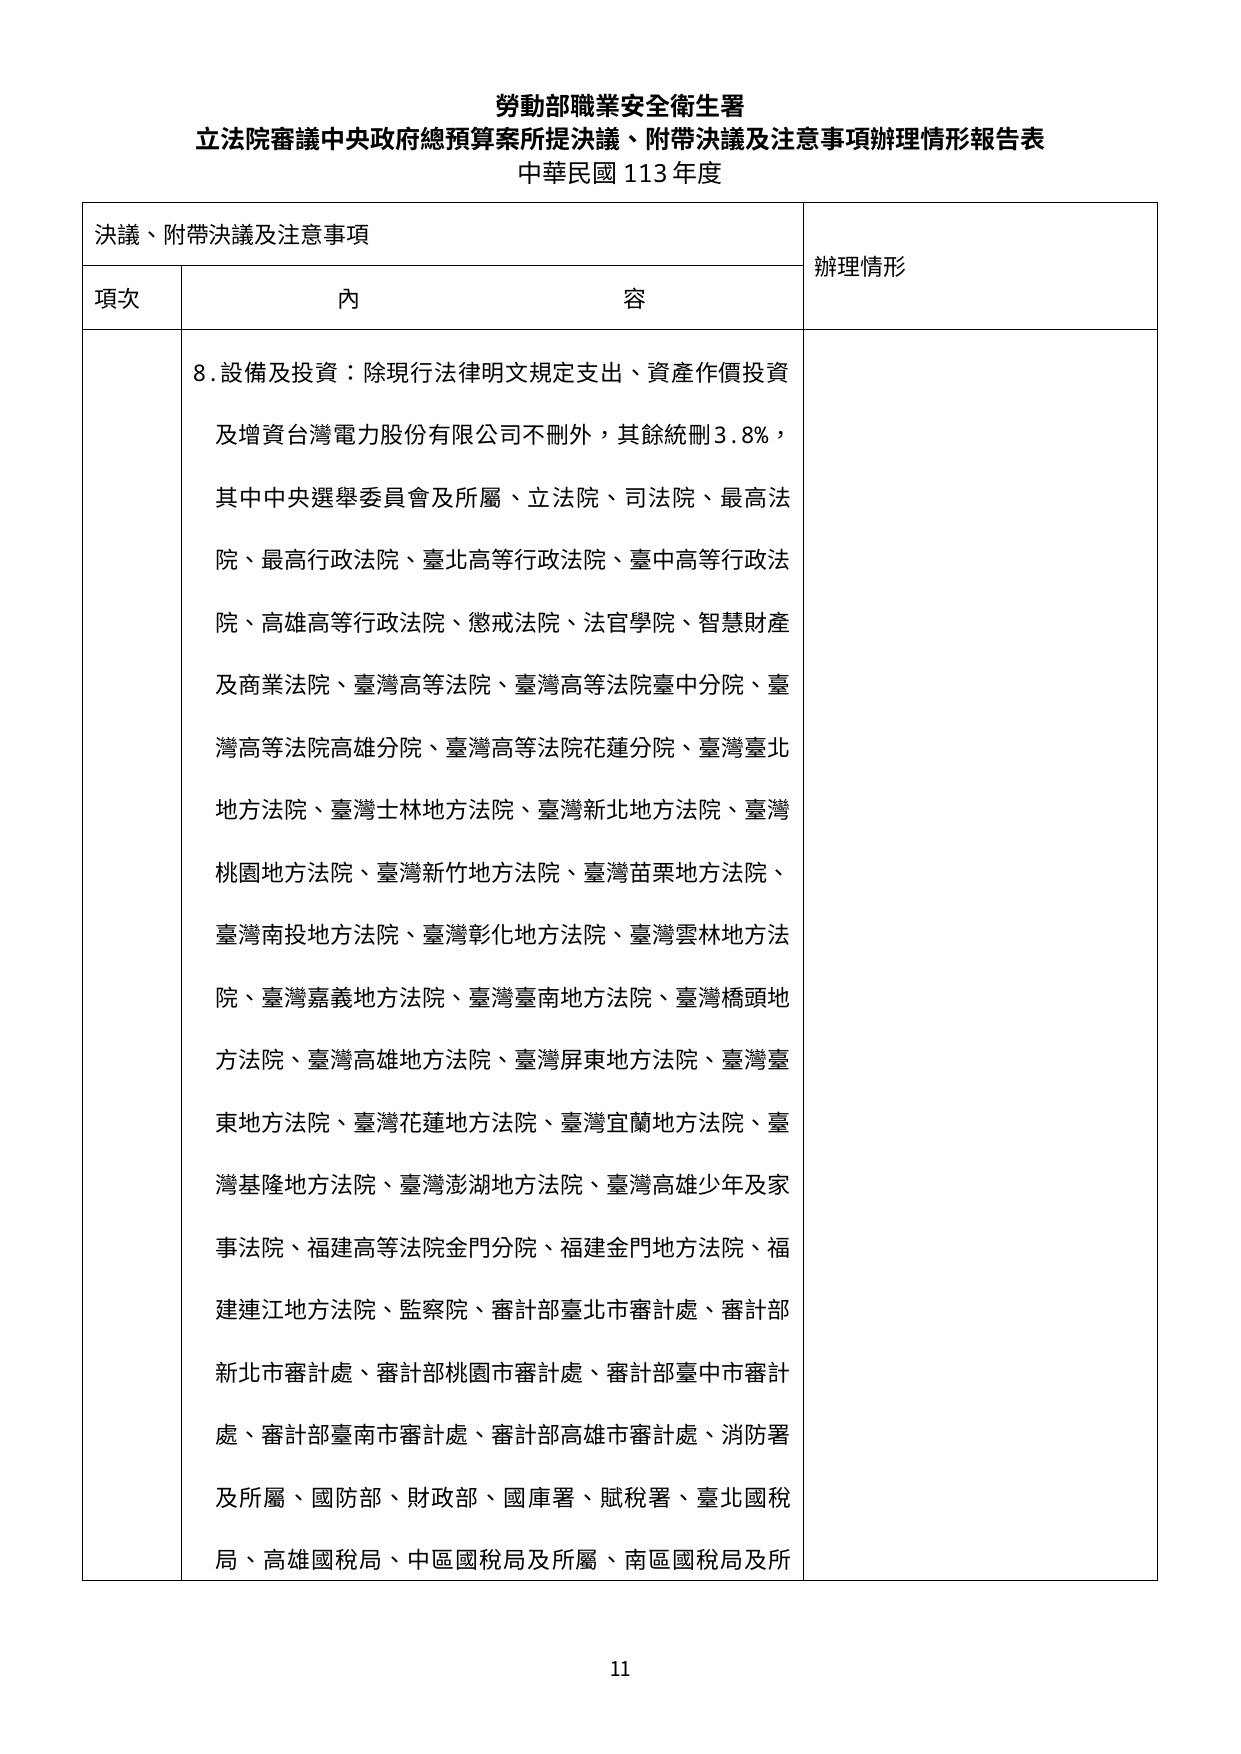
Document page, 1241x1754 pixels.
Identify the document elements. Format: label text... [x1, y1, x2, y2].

table_header 決議、附帶決議及注意事項 [83, 203, 803, 265]
table_cell 內 容 [182, 266, 803, 329]
table_cell 8.設備及投資：除現行法律明文規定支出、資產作價投資及增資台灣電力股份有限公司不刪外，其餘統刪3.8%，其中中央選舉委員會及所屬、立法院、司法院、最高法院、最高行政法院、臺北高等行政法院、臺中高等行政法院、高雄高等行政法院、懲戒法院、法官學院、智慧財產及商業法院、臺灣高等法院、臺灣高等法院臺中分院、臺灣高等法院高雄分院、臺灣高等法院花蓮分院、臺灣臺北地方法院、臺灣士林地方法院、臺灣新北地方法院、臺灣桃園地方法院、臺灣新竹地方法院、臺灣苗栗地方法院、臺灣南投地方法院、臺灣彰化地方法院、臺灣雲林地方法院、臺灣嘉義地方法院、臺灣臺南地方法院、臺灣橋頭地方法院、臺灣高雄地方法院、臺灣屏東地方法院、臺灣臺東地方法院、臺灣花蓮地方法院、臺灣宜蘭地方法院、臺灣基隆地方法院、臺灣澎湖地方法院、臺灣高雄少年及家事法院、福建高等法院金門分院、福建金門地方法院、福建連江地方法院、監察院、審計部臺北市審計處、審計部新北市審計處、審計部桃園市審計處、審計部臺中市審計處、審計部臺南市審計處、審計部高雄市審計處、消防署及所屬、國防部、財政部、國庫署、賦稅署、臺北國稅局、高雄國稅局、中區國稅局及所屬、南區國稅局及所 [182, 330, 803, 1580]
table_cell [83, 330, 181, 1580]
table_cell 項次 [83, 266, 181, 329]
table_cell [804, 330, 1157, 1580]
table_header 辦理情形 [804, 203, 1157, 329]
